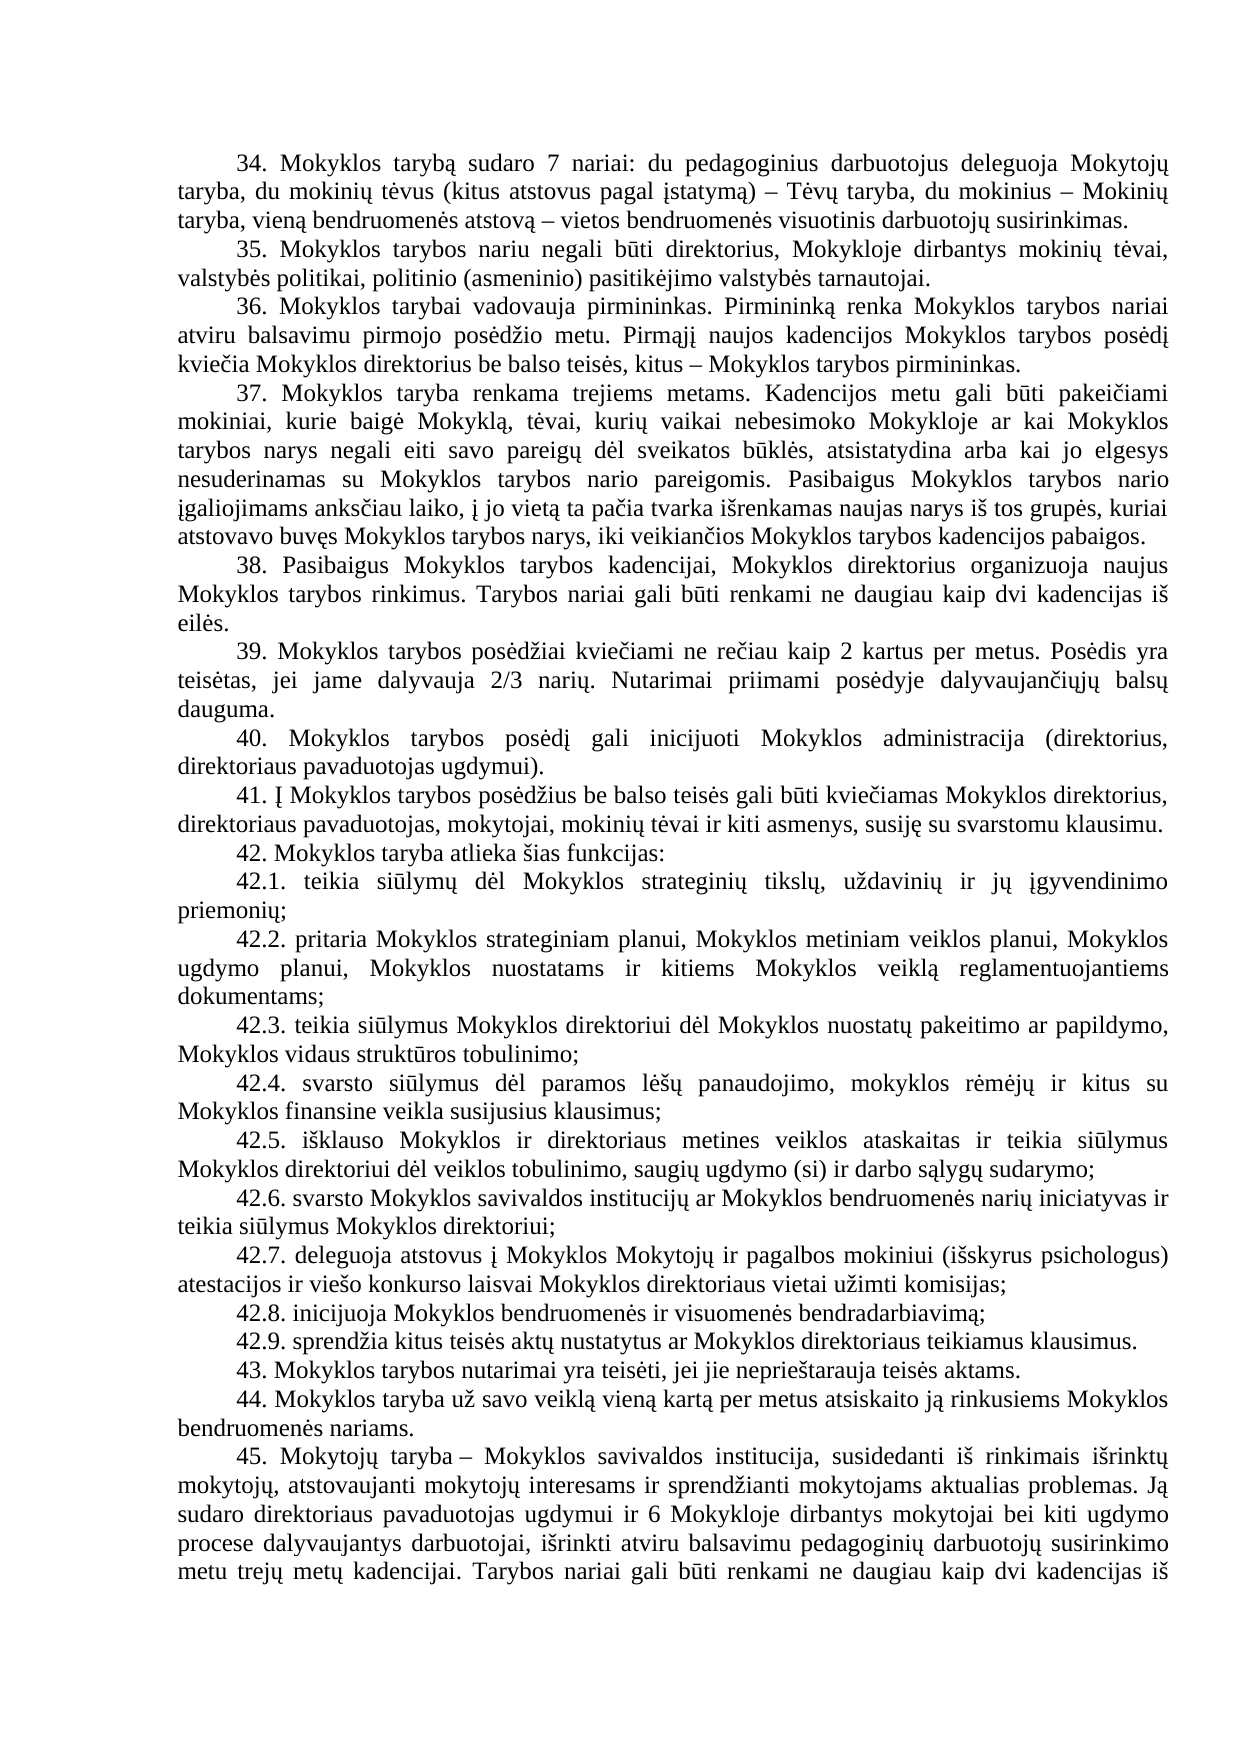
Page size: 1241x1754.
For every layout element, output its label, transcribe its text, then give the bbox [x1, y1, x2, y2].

text 39. Mokyklos tarybos posėdžiai kviečiami ne rečiau kaip 2 kartus per metus. Posėdis yra teisėtas, jei jame dalyvauja 2/3 narių. Nutarimai priimami posėdyje dalyvaujančiųjų balsų dauguma. [177, 636, 1169, 723]
text 37. Mokyklos taryba renkama trejiems metams. Kadencijos metu gali būti pakeičiami mokiniai, kurie baigė Mokyklą, tėvai, kurių vaikai nebesimoko Mokykloje ar kai Mokyklos tarybos narys negali eiti savo pareigų dėl sveikatos būklės, atsistatydina arba kai jo elgesys nesuderinamas su Mokyklos tarybos nario pareigomis. Pasibaigus Mokyklos tarybos nario įgaliojimams anksčiau laiko, į jo vietą ta pačia tvarka išrenkamas naujas narys iš tos grupės, kuriai atstovavo buvęs Mokyklos tarybos narys, iki veikiančios Mokyklos tarybos kadencijos pabaigos. [177, 378, 1169, 550]
text 45. Mokytojų taryba – Mokyklos savivaldos institucija, susidedanti iš rinkimais išrinktų mokytojų, atstovaujanti mokytojų interesams ir sprendžianti mokytojams aktualias problemas. Ją sudaro direktoriaus pavaduotojas ugdymui ir 6 Mokykloje dirbantys mokytojai bei kiti ugdymo procese dalyvaujantys darbuotojai, išrinkti atviru balsavimu pedagoginių darbuotojų susirinkimo metu trejų metų kadencijai. Tarybos nariai gali būti renkami ne daugiau kaip dvi kadencijas iš [177, 1441, 1169, 1585]
text 42.7. deleguoja atstovus į Mokyklos Mokytojų ir pagalbos mokiniui (išskyrus psichologus) atestacijos ir viešo konkurso laisvai Mokyklos direktoriaus vietai užimti komisijas; [177, 1240, 1169, 1298]
text 38. Pasibaigus Mokyklos tarybos kadencijai, Mokyklos direktorius organizuoja naujus Mokyklos tarybos rinkimus. Tarybos nariai gali būti renkami ne daugiau kaip dvi kadencijas iš eilės. [177, 550, 1169, 636]
text 40. Mokyklos tarybos posėdį gali inicijuoti Mokyklos administracija (direktorius, direktoriaus pavaduotojas ugdymui). [177, 723, 1169, 780]
text 42.1. teikia siūlymų dėl Mokyklos strateginių tikslų, uždavinių ir jų įgyvendinimo priemonių; [177, 866, 1169, 924]
text 42.9. sprendžia kitus teisės aktų nustatytus ar Mokyklos direktoriaus teikiamus klausimus. [177, 1326, 1169, 1355]
text 42.2. pritaria Mokyklos strateginiam planui, Mokyklos metiniam veiklos planui, Mokyklos ugdymo planui, Mokyklos nuostatams ir kitiems Mokyklos veiklą reglamentuojantiems dokumentams; [177, 924, 1169, 1010]
text 35. Mokyklos tarybos nariu negali būti direktorius, Mokykloje dirbantys mokinių tėvai, valstybės politikai, politinio (asmeninio) pasitikėjimo valstybės tarnautojai. [177, 234, 1169, 291]
text 44. Mokyklos taryba už savo veiklą vieną kartą per metus atsiskaito ją rinkusiems Mokyklos bendruomenės nariams. [177, 1384, 1169, 1441]
text 42.6. svarsto Mokyklos savivaldos institucijų ar Mokyklos bendruomenės narių iniciatyvas ir teikia siūlymus Mokyklos direktoriui; [177, 1183, 1169, 1240]
text 42. Mokyklos taryba atlieka šias funkcijas: [177, 838, 1169, 866]
text 34. Mokyklos tarybą sudaro 7 nariai: du pedagoginius darbuotojus deleguoja Mokytojų taryba, du mokinių tėvus (kitus atstovus pagal įstatymą) – Tėvų taryba, du mokinius – Mokinių taryba, vieną bendruomenės atstovą – vietos bendruomenės visuotinis darbuotojų susirinkimas. [177, 148, 1169, 234]
text 36. Mokyklos tarybai vadovauja pirmininkas. Pirmininką renka Mokyklos tarybos nariai atviru balsavimu pirmojo posėdžio metu. Pirmąjį naujos kadencijos Mokyklos tarybos posėdį kviečia Mokyklos direktorius be balso teisės, kitus – Mokyklos tarybos pirmininkas. [177, 291, 1169, 378]
text 42.3. teikia siūlymus Mokyklos direktoriui dėl Mokyklos nuostatų pakeitimo ar papildymo, Mokyklos vidaus struktūros tobulinimo; [177, 1010, 1169, 1068]
text 42.8. inicijuoja Mokyklos bendruomenės ir visuomenės bendradarbiavimą; [177, 1298, 1169, 1326]
text 43. Mokyklos tarybos nutarimai yra teisėti, jei jie neprieštarauja teisės aktams. [177, 1355, 1169, 1384]
text 42.4. svarsto siūlymus dėl paramos lėšų panaudojimo, mokyklos rėmėjų ir kitus su Mokyklos finansine veikla susijusius klausimus; [177, 1068, 1169, 1125]
text 41. Į Mokyklos tarybos posėdžius be balso teisės gali būti kviečiamas Mokyklos direktorius, direktoriaus pavaduotojas, mokytojai, mokinių tėvai ir kiti asmenys, susiję su svarstomu klausimu. [177, 780, 1169, 838]
text 42.5. išklauso Mokyklos ir direktoriaus metines veiklos ataskaitas ir teikia siūlymus Mokyklos direktoriui dėl veiklos tobulinimo, saugių ugdymo (si) ir darbo sąlygų sudarymo; [177, 1125, 1169, 1183]
